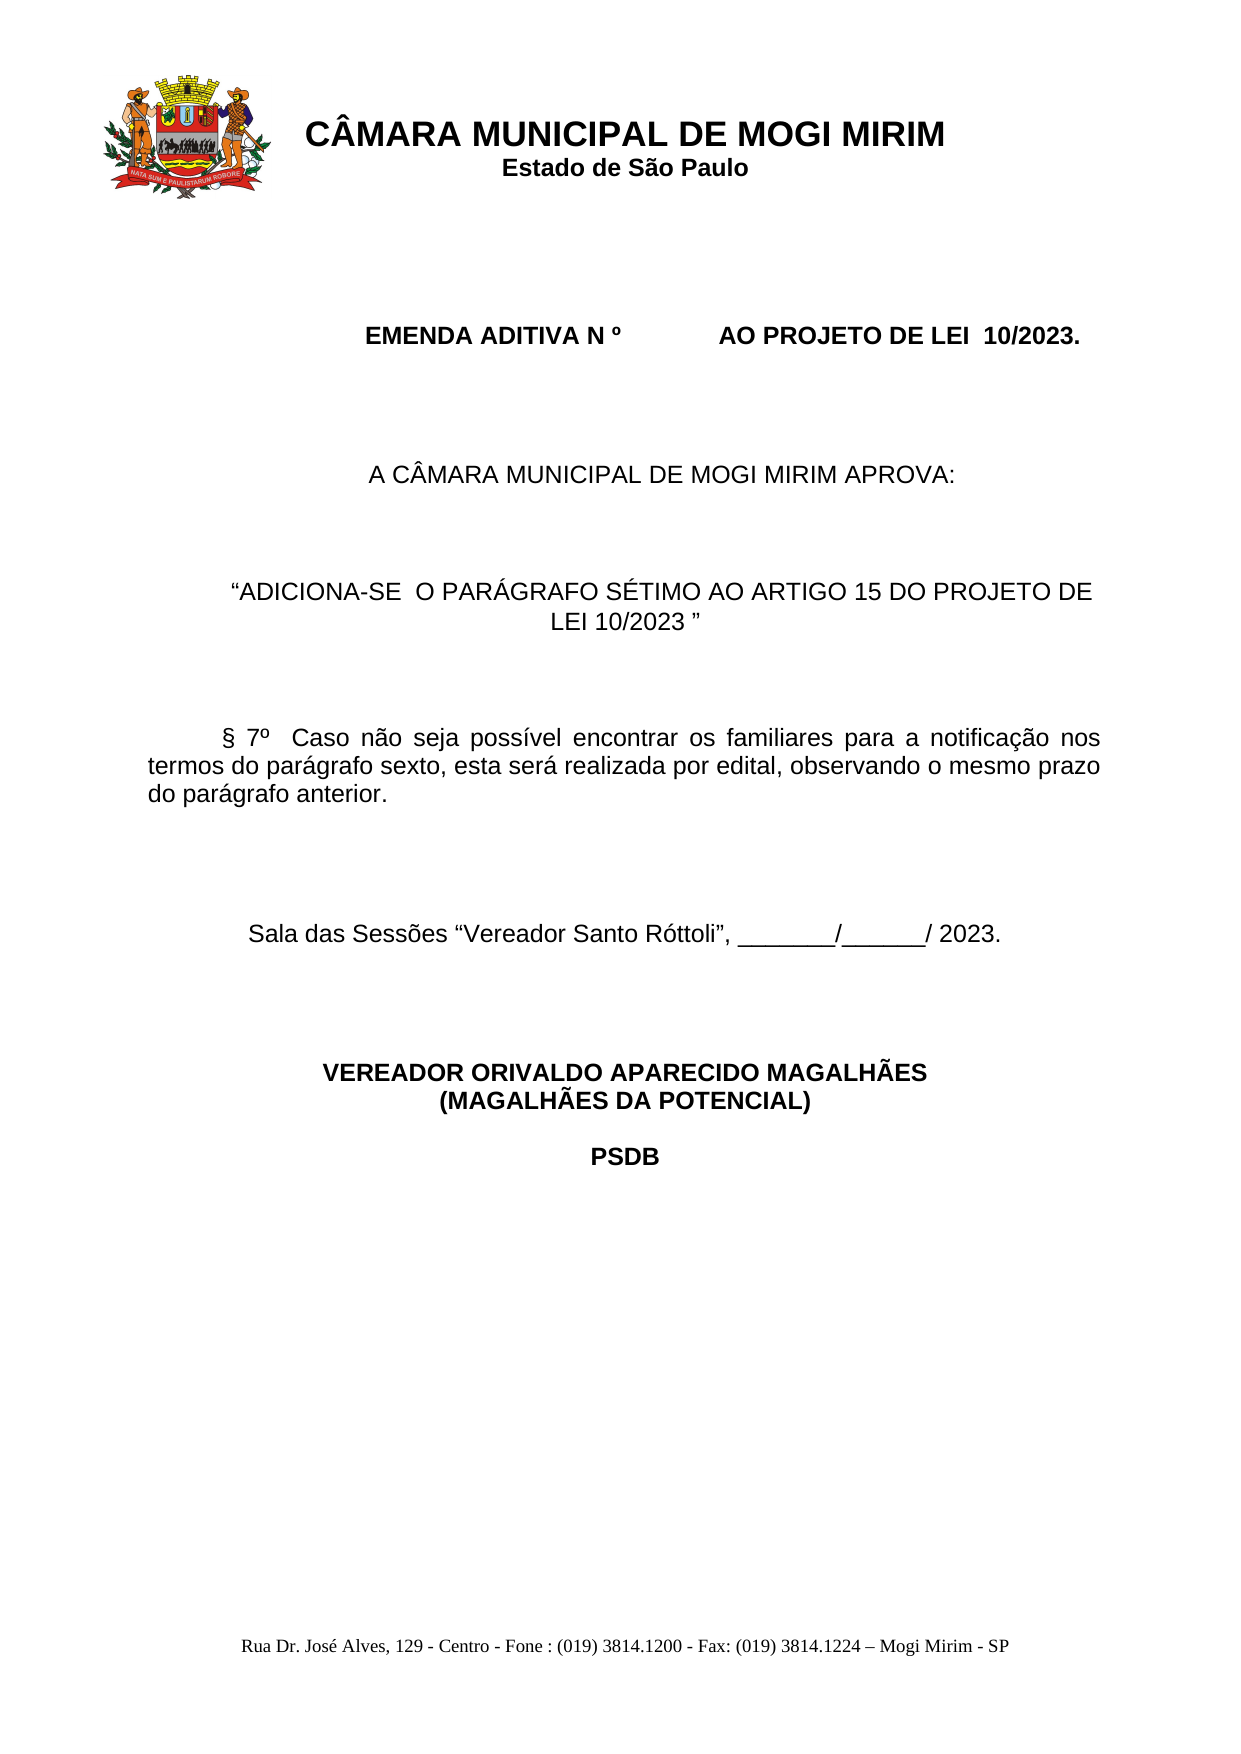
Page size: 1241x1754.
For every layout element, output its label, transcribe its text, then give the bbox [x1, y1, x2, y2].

text VEREADOR ORIVALDO APARECIDO MAGALHÃES [148, 1059, 1103, 1087]
text § 7º Caso não seja possível encontrar os familiares para a notificação nos termos do parágrafo sexto, esta será realizada por edital, observando o mesmo prazo do parágrafo anterior. [148, 724, 1103, 808]
picture [102, 75, 272, 199]
text (MAGALHÃES DA POTENCIAL) [148, 1087, 1103, 1115]
text EMENDA ADITIVA N º AO PROJETO DE LEI 10/2023. [148, 322, 1103, 349]
text “ADICIONA-SE O PARÁGRAFO SÉTIMO AO ARTIGO 15 DO PROJETO DE LEI 10/2023 ” [148, 578, 1103, 635]
text Sala das Sessões “Vereador Santo Róttoli”, _______/______/ 2023. [148, 919, 1103, 947]
text PSDB [148, 1143, 1103, 1171]
text A CÂMARA MUNICIPAL DE MOGI MIRIM APROVA: [148, 461, 1103, 489]
